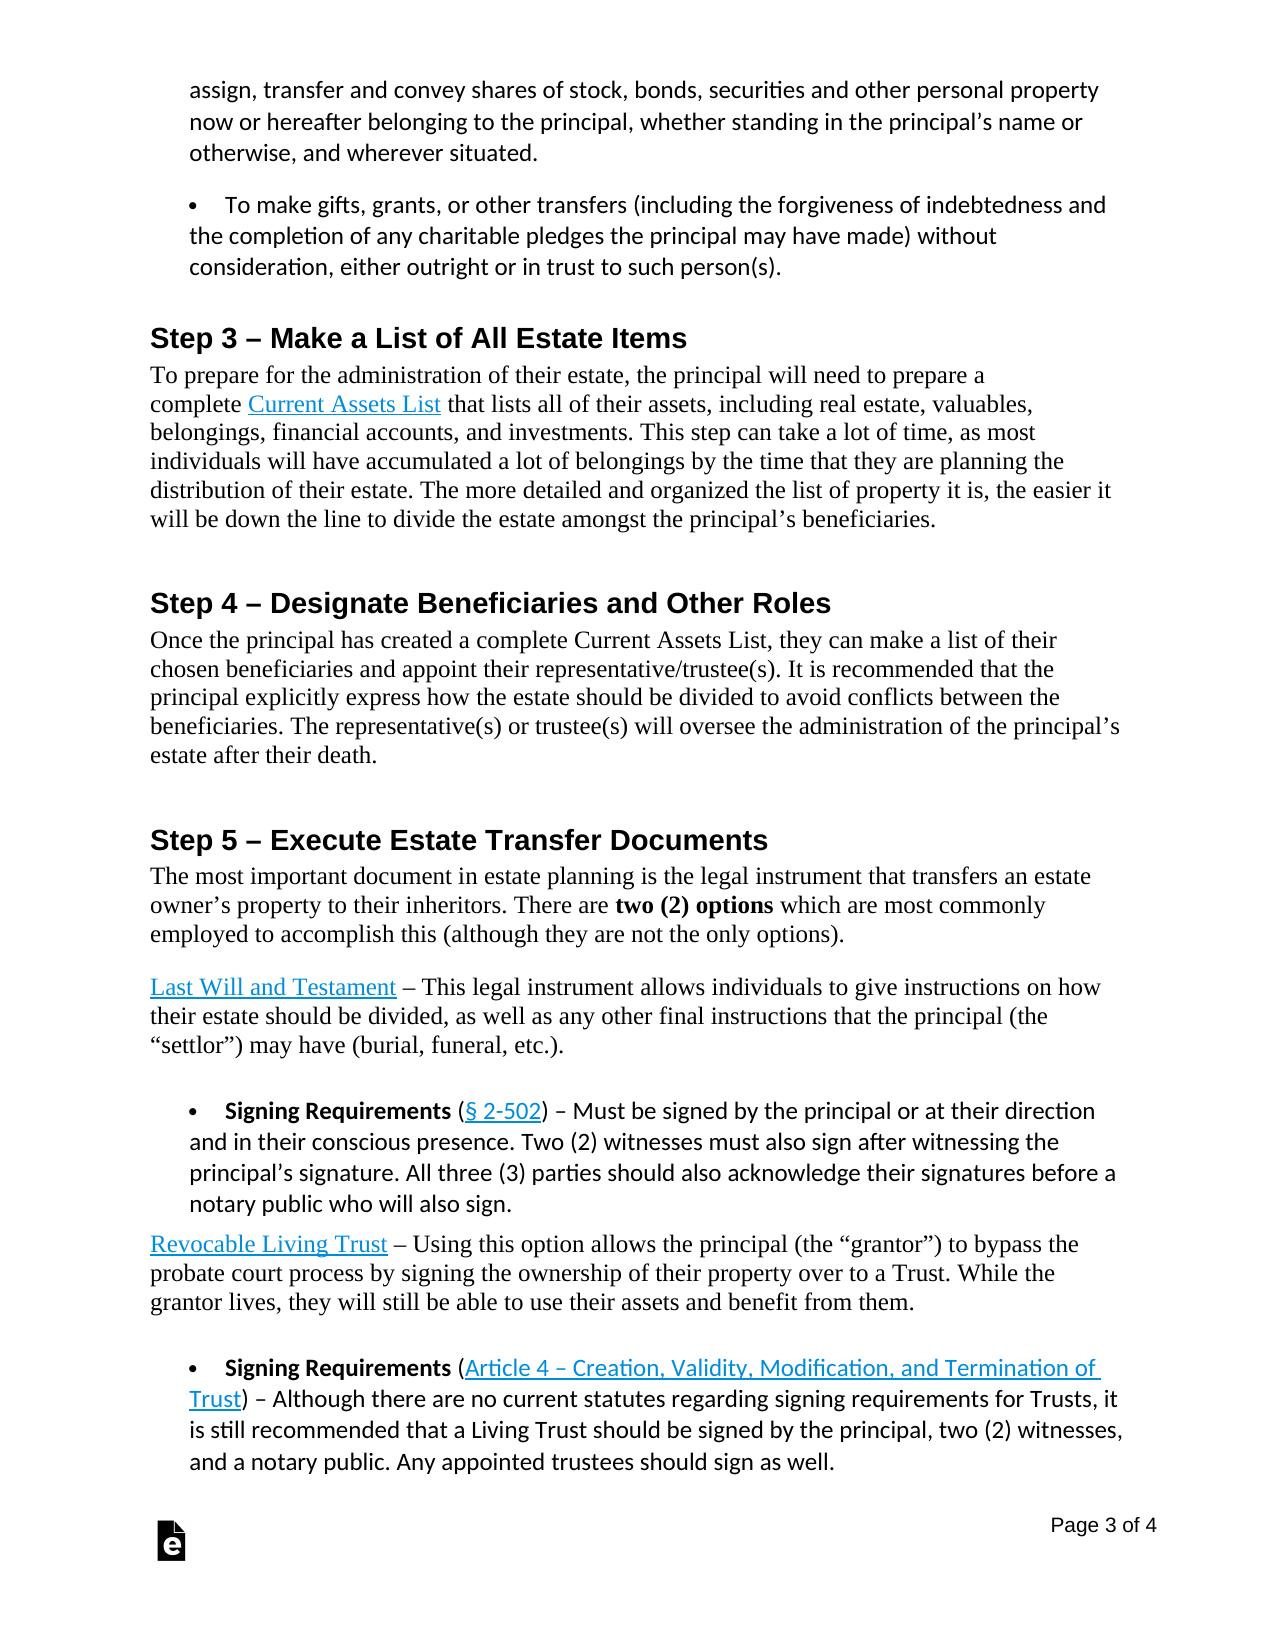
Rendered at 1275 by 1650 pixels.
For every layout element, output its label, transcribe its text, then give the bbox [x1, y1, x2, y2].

text The most important document in estate planning is the legal instrument that transfers an estate owner’s property to their inheritors. There are two (2) options which are most commonly employed to accomplish this (although they are not the only options). [150, 861, 1125, 947]
list To acquire, purchase, exchange, lease, grant options to sell, and sell and convey personal property, or any interests therein, on such terms and conditions, including credit arrangements, as the principal’s attorney-in-fact shall deem proper; to execute, acknowledge and deliver, under seal or otherwise, any and the principal’s attorney-in-fact shall deem necessary in connection therewith; to purchase, sell or otherwise dispose of, assign, transfer and convey shares of stock, bonds, securities and other personal property now or hereafter belonging to the principal, whether standing in the principal’s name or otherwise, and wherever situated. [189, 74, 1125, 167]
subtitle Step 3 – Make a List of All Estate Items [150, 317, 1125, 355]
subtitle Step 5 – Execute Estate Transfer Documents [150, 819, 1125, 856]
text To prepare for the administration of their estate, the principal will need to prepare a complete Current Assets List that lists all of their assets, including real estate, valuables, belongings, financial accounts, and investments. This step can take a lot of time, as most individuals will have accumulated a lot of belongings by the time that they are planning the distribution of their estate. The more detailed and organized the list of property it is, the easier it will be down the line to divide the estate amongst the principal’s beneficiaries. [150, 360, 1125, 532]
list Signing Requirements (Article 4 – Creation, Validity, Modification, and Termination of Trust) – Although there are no current statutes regarding signing requirements for Trusts, it is still recommended that a Living Trust should be signed by the principal, two (2) witnesses, and a notary public. Any appointed trustees should sign as well. [189, 1351, 1125, 1476]
list To make gifts, grants, or other transfers (including the forgiveness of indebtedness and the completion of any charitable pledges the principal may have made) without consideration, either outright or in trust to such person(s). [189, 188, 1125, 282]
subtitle Step 4 – Designate Beneficiaries and Other Roles [150, 582, 1125, 620]
text Revocable Living Trust – Using this option allows the principal (the “grantor”) to bypass the probate court process by signing the ownership of their property over to a Trust. While the grantor lives, they will still be able to use their assets and benefit from them. [150, 1229, 1125, 1316]
text Once the principal has created a complete Current Assets List, they can make a list of their chosen beneficiaries and appoint their representative/trustee(s). It is recommended that the principal explicitly express how the estate should be divided to avoid conflicts between the beneficiaries. The representative(s) or trustee(s) will oversee the administration of the principal’s estate after their death. [150, 625, 1125, 769]
text Last Will and Testament – This legal instrument allows individuals to give instructions on how their estate should be divided, as well as any other final instructions that the principal (the “settlor”) may have (burial, funeral, etc.). [150, 972, 1125, 1059]
list Signing Requirements (§ 2-502) – Must be signed by the principal or at their direction and in their conscious presence. Two (2) witnesses must also sign after witnessing the principal’s signature. All three (3) parties should also acknowledge their signatures before a notary public who will also sign. [189, 1094, 1125, 1219]
